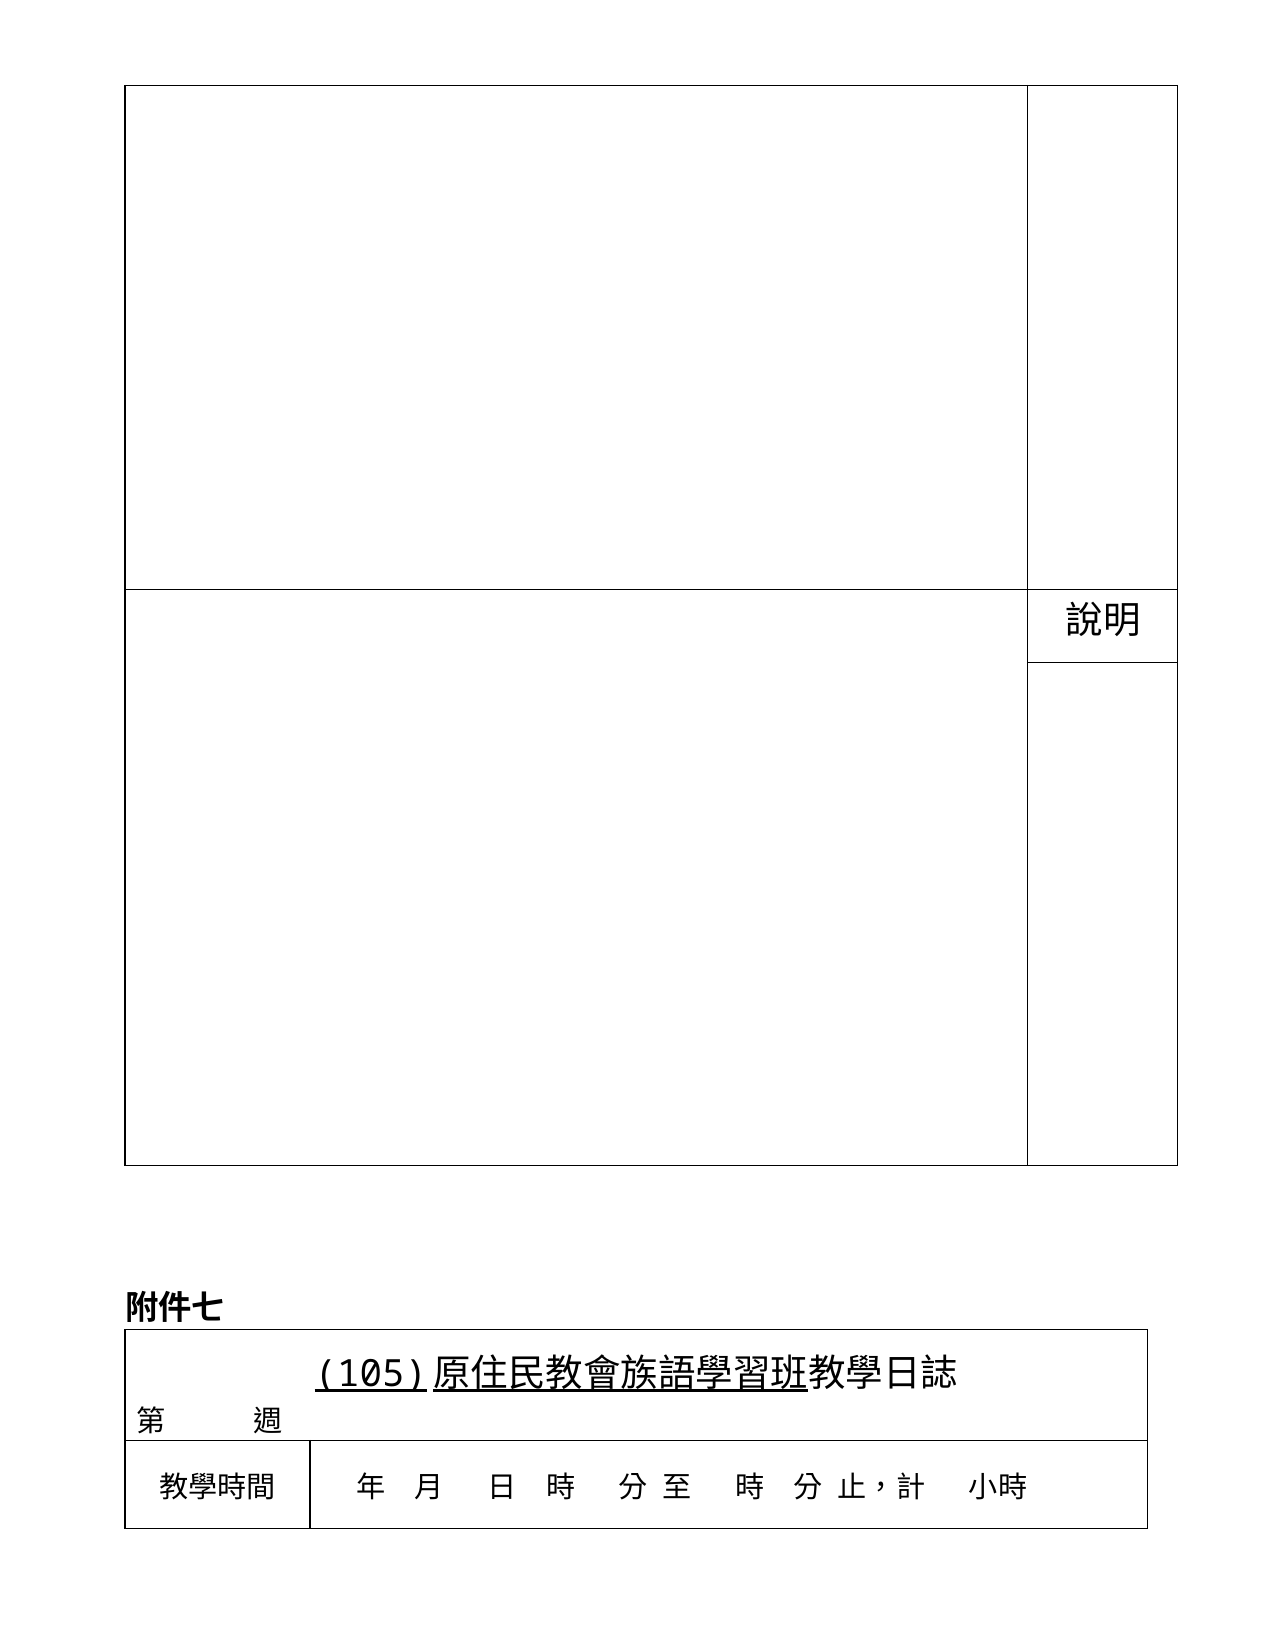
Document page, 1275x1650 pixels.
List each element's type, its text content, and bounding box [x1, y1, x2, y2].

table_cell [126, 590, 1027, 1165]
text 附件七 [125, 1281, 1125, 1329]
table_cell 說明 [1028, 590, 1177, 662]
table_cell [1028, 86, 1177, 589]
table_header [126, 86, 1027, 589]
table_cell 年 月 日 時 分 至 時 分 止，計 小時 [311, 1441, 1147, 1528]
table_header (105) 原住民教會族語學習班教學日誌 第 週 [126, 1330, 1147, 1440]
table_cell 教學時間 [126, 1441, 309, 1528]
table_cell [1028, 663, 1177, 1165]
